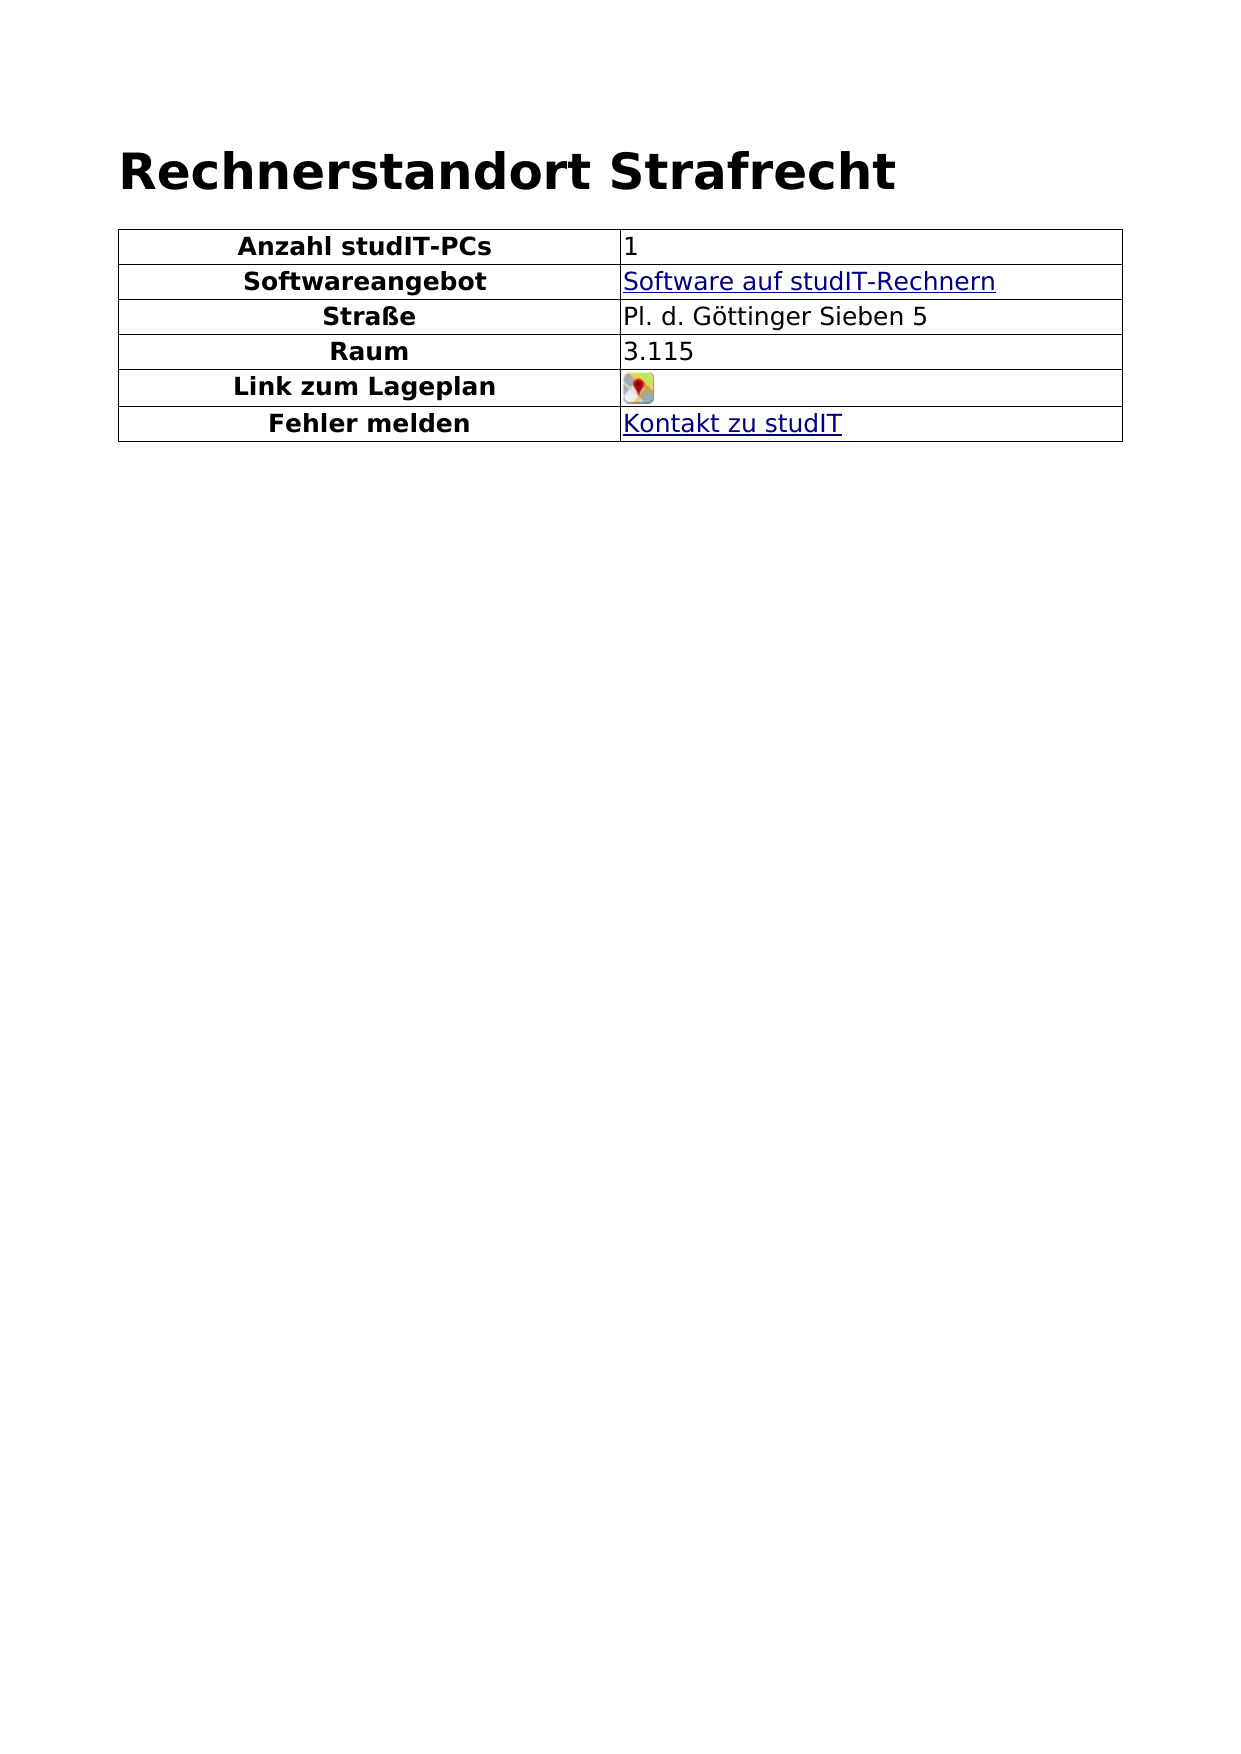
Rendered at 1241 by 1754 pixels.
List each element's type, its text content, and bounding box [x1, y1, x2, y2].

table_cell Pl. d. Göttinger Sieben 5 [621, 300, 1122, 334]
table_cell Straße [119, 300, 620, 334]
table_header Anzahl studIT-PCs [119, 230, 620, 264]
table_cell Raum [119, 335, 620, 369]
table_header 1 [621, 230, 1122, 264]
table_cell [621, 370, 1122, 406]
table_cell Fehler melden [119, 407, 620, 441]
table_cell 3.115 [621, 335, 1122, 369]
subtitle Rechnerstandort Strafrecht [118, 143, 1122, 201]
picture [622, 372, 655, 404]
table_cell Software auf studIT-Rechnern [621, 265, 1122, 299]
table_cell Link zum Lageplan [119, 370, 620, 406]
table_cell Softwareangebot [119, 265, 620, 299]
table_cell Kontakt zu studIT [621, 407, 1122, 441]
